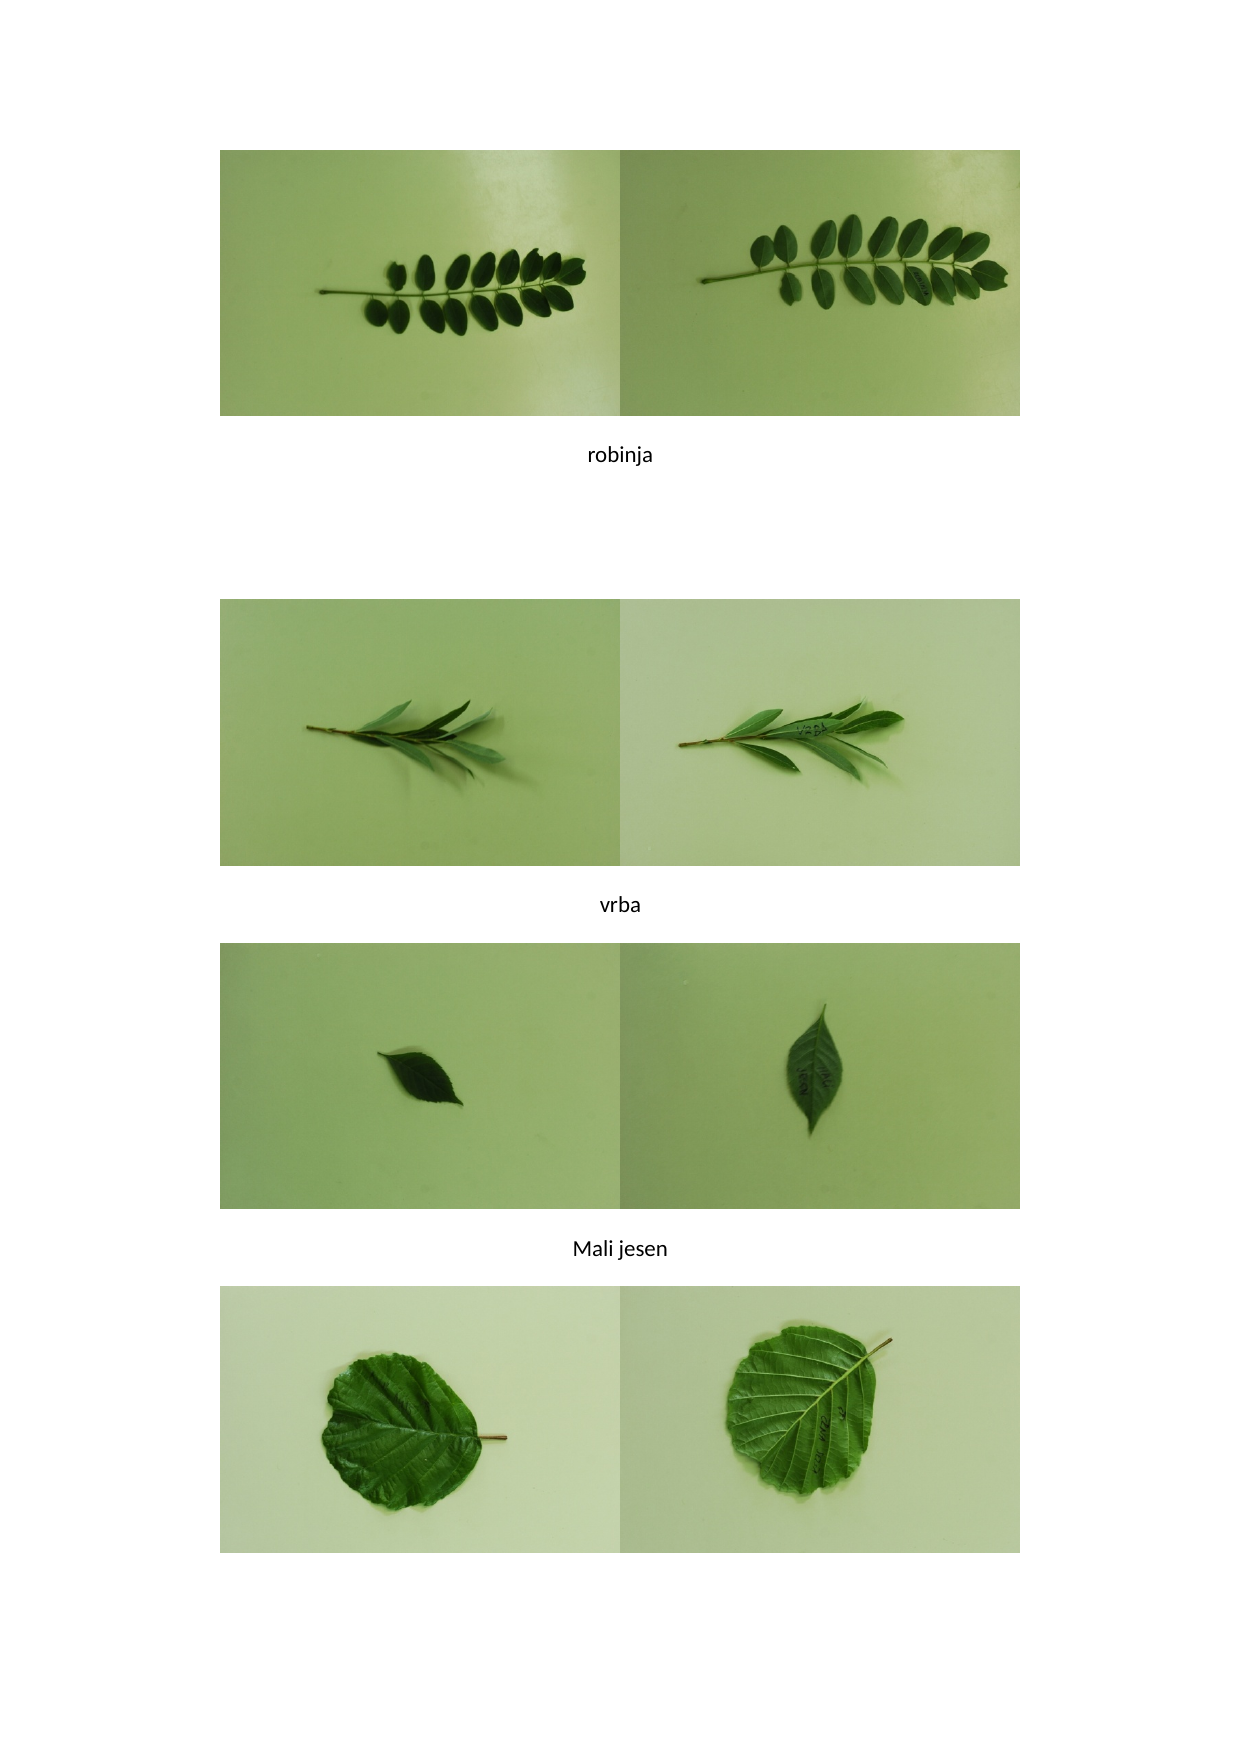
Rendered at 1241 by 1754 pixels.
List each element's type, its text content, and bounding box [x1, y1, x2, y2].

text Mali jesen [150, 1234, 1090, 1262]
picture [220, 1286, 1020, 1553]
picture [220, 150, 1020, 416]
picture [220, 599, 1020, 866]
text robinja [150, 441, 1090, 468]
text vrba [150, 890, 1090, 918]
picture [220, 943, 1020, 1209]
